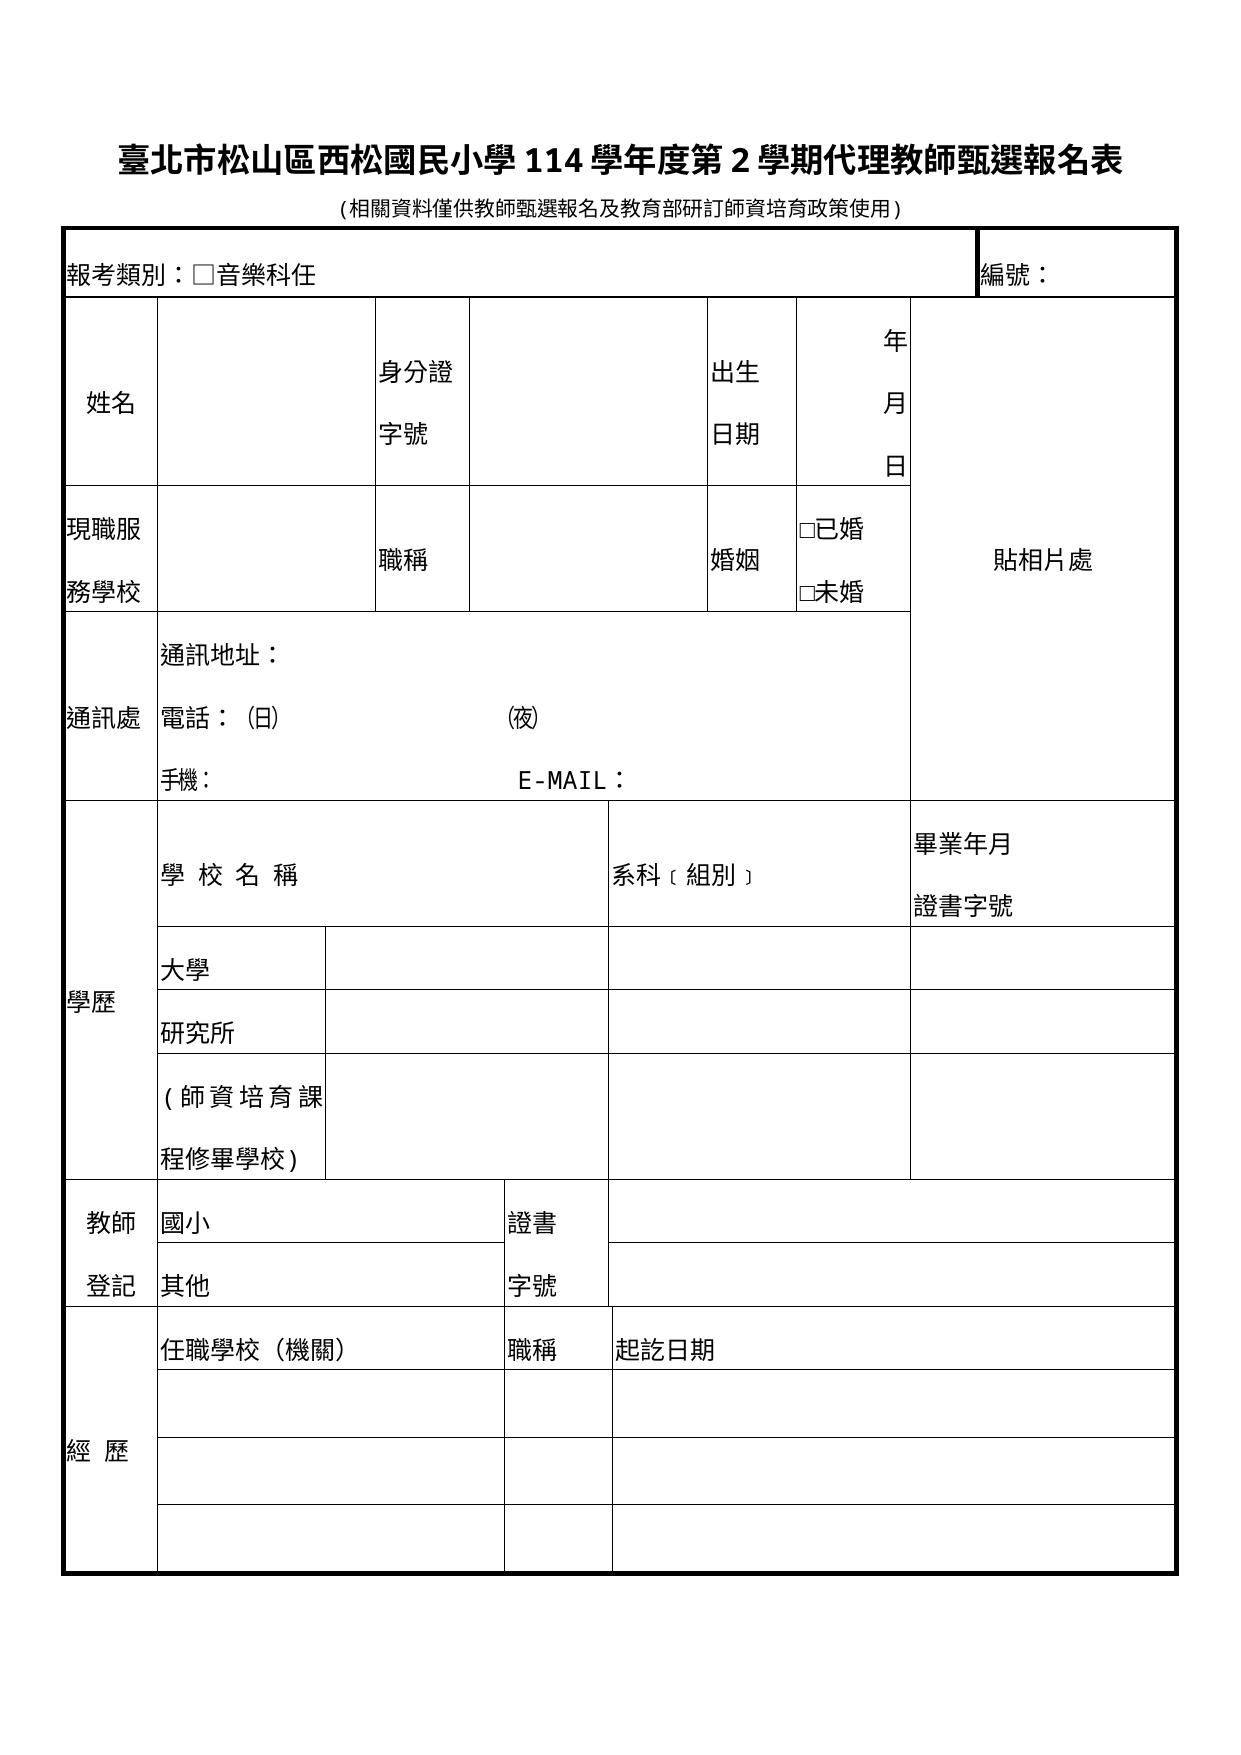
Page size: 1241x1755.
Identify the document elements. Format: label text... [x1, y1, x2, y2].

text 臺北市松山區西松國民小學114學年度第2學期代理教師甄選報名表 [75, 141, 1165, 180]
table_cell 職稱 [376, 486, 469, 611]
table_cell [911, 990, 1174, 1053]
table_cell [911, 1054, 1174, 1179]
table_cell 教師 登記 [66, 1180, 157, 1306]
table_cell [613, 1370, 1174, 1437]
table_cell 貼相片處 [911, 298, 1174, 799]
table_cell [326, 990, 608, 1053]
table_cell 通訊處 [66, 612, 157, 799]
table_cell 國小 [158, 1180, 504, 1242]
table_cell 身分證字號 [376, 298, 469, 485]
table_cell 姓名 [66, 298, 157, 485]
table_cell [326, 927, 608, 989]
text (相關資料僅供教師甄選報名及教育部研訂師資培育政策使用) [75, 180, 1165, 226]
table_cell [158, 1505, 504, 1571]
table_cell 學 校 名 稱 [158, 801, 608, 926]
table_cell [158, 298, 375, 485]
table_cell [158, 1370, 504, 1437]
table_cell 任職學校（機關） [158, 1307, 504, 1369]
table_cell [609, 990, 910, 1053]
table_cell 現職服務學校 [66, 486, 157, 611]
table_cell 通訊地址： 電話：（日） （夜） 手機： E-MAIL： [158, 612, 910, 799]
table_cell [609, 1180, 1174, 1242]
table_cell [609, 1243, 1174, 1306]
table_cell [505, 1438, 612, 1504]
table_cell 出生 日期 [708, 298, 796, 485]
table_cell (師資培育課程修畢學校) [158, 1054, 325, 1179]
table_header 報考類別：□音樂科任 [66, 230, 975, 296]
table_cell 學歷 [66, 801, 157, 1179]
table_cell 系科﹝組別﹞ [609, 801, 910, 926]
table_cell [505, 1370, 612, 1437]
table_cell [326, 1054, 608, 1179]
table_cell [158, 486, 375, 611]
table_header 編號： [980, 230, 1174, 296]
table_cell [609, 1054, 910, 1179]
table_cell [613, 1505, 1174, 1571]
table_cell 職稱 [505, 1307, 612, 1369]
table_cell 大學 [158, 927, 325, 989]
table_cell [158, 1438, 504, 1504]
table_cell 證書 字號 [505, 1180, 608, 1306]
table_cell 婚姻 [708, 486, 796, 611]
table_cell 研究所 [158, 990, 325, 1053]
table_cell 其他 [158, 1243, 504, 1306]
table_cell 經 歷 [66, 1307, 157, 1571]
table_cell [911, 927, 1174, 989]
table_cell 年 月 日 [797, 298, 910, 485]
table_cell [470, 486, 707, 611]
table_cell 畢業年月 證書字號 [911, 801, 1174, 926]
table_cell □已婚 □未婚 [797, 486, 910, 611]
table_cell [470, 298, 707, 485]
table_cell 起訖日期 [613, 1307, 1174, 1369]
table_cell [505, 1505, 612, 1571]
table_cell [609, 927, 910, 989]
table_cell [613, 1438, 1174, 1504]
